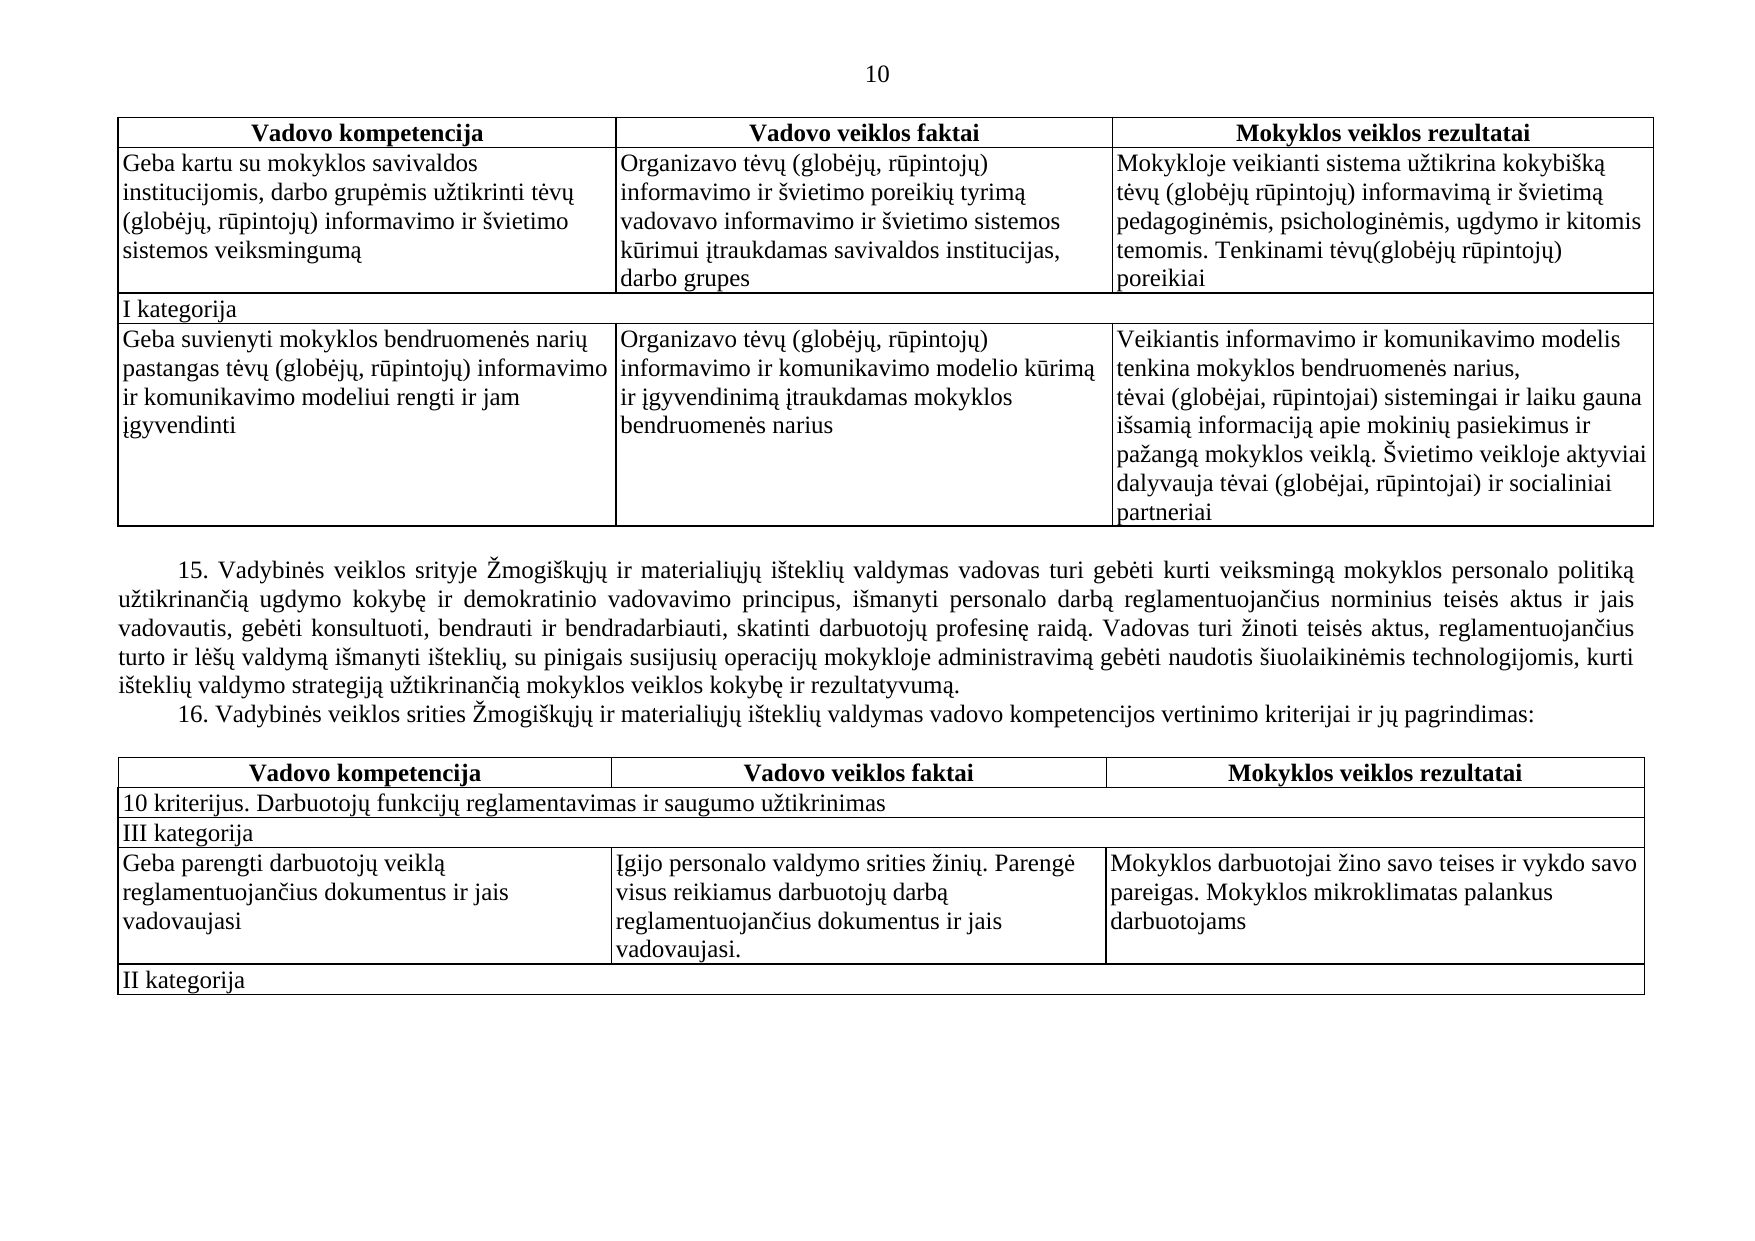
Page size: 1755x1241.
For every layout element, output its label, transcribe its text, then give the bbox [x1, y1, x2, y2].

table_header Vadovo kompetencija [119, 118, 615, 147]
table_cell Geba suvienyti mokyklos bendruomenės narių pastangas tėvų (globėjų, rūpintojų) informavimo ir komunikavimo modeliui rengti ir jam įgyvendinti [119, 324, 615, 525]
table_cell [1645, 816, 1653, 847]
table_cell Mokyklos darbuotojai žino savo teises ir vykdo savo pareigas. Mokyklos mikroklimatas palankus darbuotojams [1107, 848, 1644, 963]
table_header Mokyklos veiklos rezultatai [1113, 118, 1653, 147]
table_header Vadovo kompetencija [119, 758, 611, 787]
table_cell [1645, 963, 1653, 994]
table_header Vadovo veiklos faktai [612, 758, 1106, 787]
table_header Vadovo veiklos faktai [617, 118, 1112, 147]
table_header [1645, 757, 1653, 787]
table_cell II kategorija [119, 965, 1644, 994]
table_cell III kategorija [119, 818, 1644, 847]
table_cell Organizavo tėvų (globėjų, rūpintojų) informavimo ir švietimo poreikių tyrimą vadovavo informavimo ir švietimo sistemos kūrimui įtraukdamas savivaldos institucijas, darbo grupes [617, 148, 1112, 292]
table_cell I kategorija [119, 294, 1653, 322]
table_header Mokyklos veiklos rezultatai [1107, 758, 1644, 787]
table_cell 10 kriterijus. Darbuotojų funkcijų reglamentavimas ir saugumo užtikrinimas [119, 788, 1644, 816]
table_cell Organizavo tėvų (globėjų, rūpintojų) informavimo ir komunikavimo modelio kūrimą ir įgyvendinimą įtraukdamas mokyklos bendruomenės narius [617, 324, 1112, 525]
text 16. Vadybinės veiklos srities Žmogiškųjų ir materialiųjų išteklių valdymas vadovo kompetencijos vertinimo kriterijai ir jų pagrindimas: [118, 699, 1636, 728]
table_cell [1645, 847, 1653, 963]
table_cell Geba parengti darbuotojų veiklą reglamentuojančius dokumentus ir jais vadovaujasi [119, 848, 611, 963]
table_cell Geba kartu su mokyklos savivaldos institucijomis, darbo grupėmis užtikrinti tėvų (globėjų, rūpintojų) informavimo ir švietimo sistemos veiksmingumą [119, 148, 615, 292]
text 15. Vadybinės veiklos srityje Žmogiškųjų ir materialiųjų išteklių valdymas vadovas turi gebėti kurti veiksmingą mokyklos personalo politiką užtikrinančią ugdymo kokybę ir demokratinio vadovavimo principus, išmanyti personalo darbą reglamentuojančius norminius teisės aktus ir jais vadovautis, gebėti konsultuoti, bendrauti ir bendradarbiauti, skatinti darbuotojų profesinę raidą. Vadovas turi žinoti teisės aktus, reglamentuojančius turto ir lėšų valdymą išmanyti išteklių, su pinigais susijusių operacijų mokykloje administravimą gebėti naudotis šiuolaikinėmis technologijomis, kurti išteklių valdymo strategiją užtikrinančią mokyklos veiklos kokybę ir rezultatyvumą. [118, 556, 1636, 699]
table_cell Mokykloje veikianti sistema užtikrina kokybišką tėvų (globėjų rūpintojų) informavimą ir švietimą pedagoginėmis, psichologinėmis, ugdymo ir kitomis temomis. Tenkinami tėvų(globėjų rūpintojų) poreikiai [1113, 148, 1653, 292]
table_cell Įgijo personalo valdymo srities žinių. Parengė visus reikiamus darbuotojų darbą reglamentuojančius dokumentus ir jais vadovaujasi. [612, 848, 1105, 963]
table_cell [1645, 787, 1653, 816]
table_cell Veikiantis informavimo ir komunikavimo modelis tenkina mokyklos bendruomenės narius, tėvai (globėjai, rūpintojai) sistemingai ir laiku gauna išsamią informaciją apie mokinių pasiekimus ir pažangą mokyklos veiklą. Švietimo veikloje aktyviai dalyvauja tėvai (globėjai, rūpintojai) ir socialiniai partneriai [1113, 324, 1653, 525]
